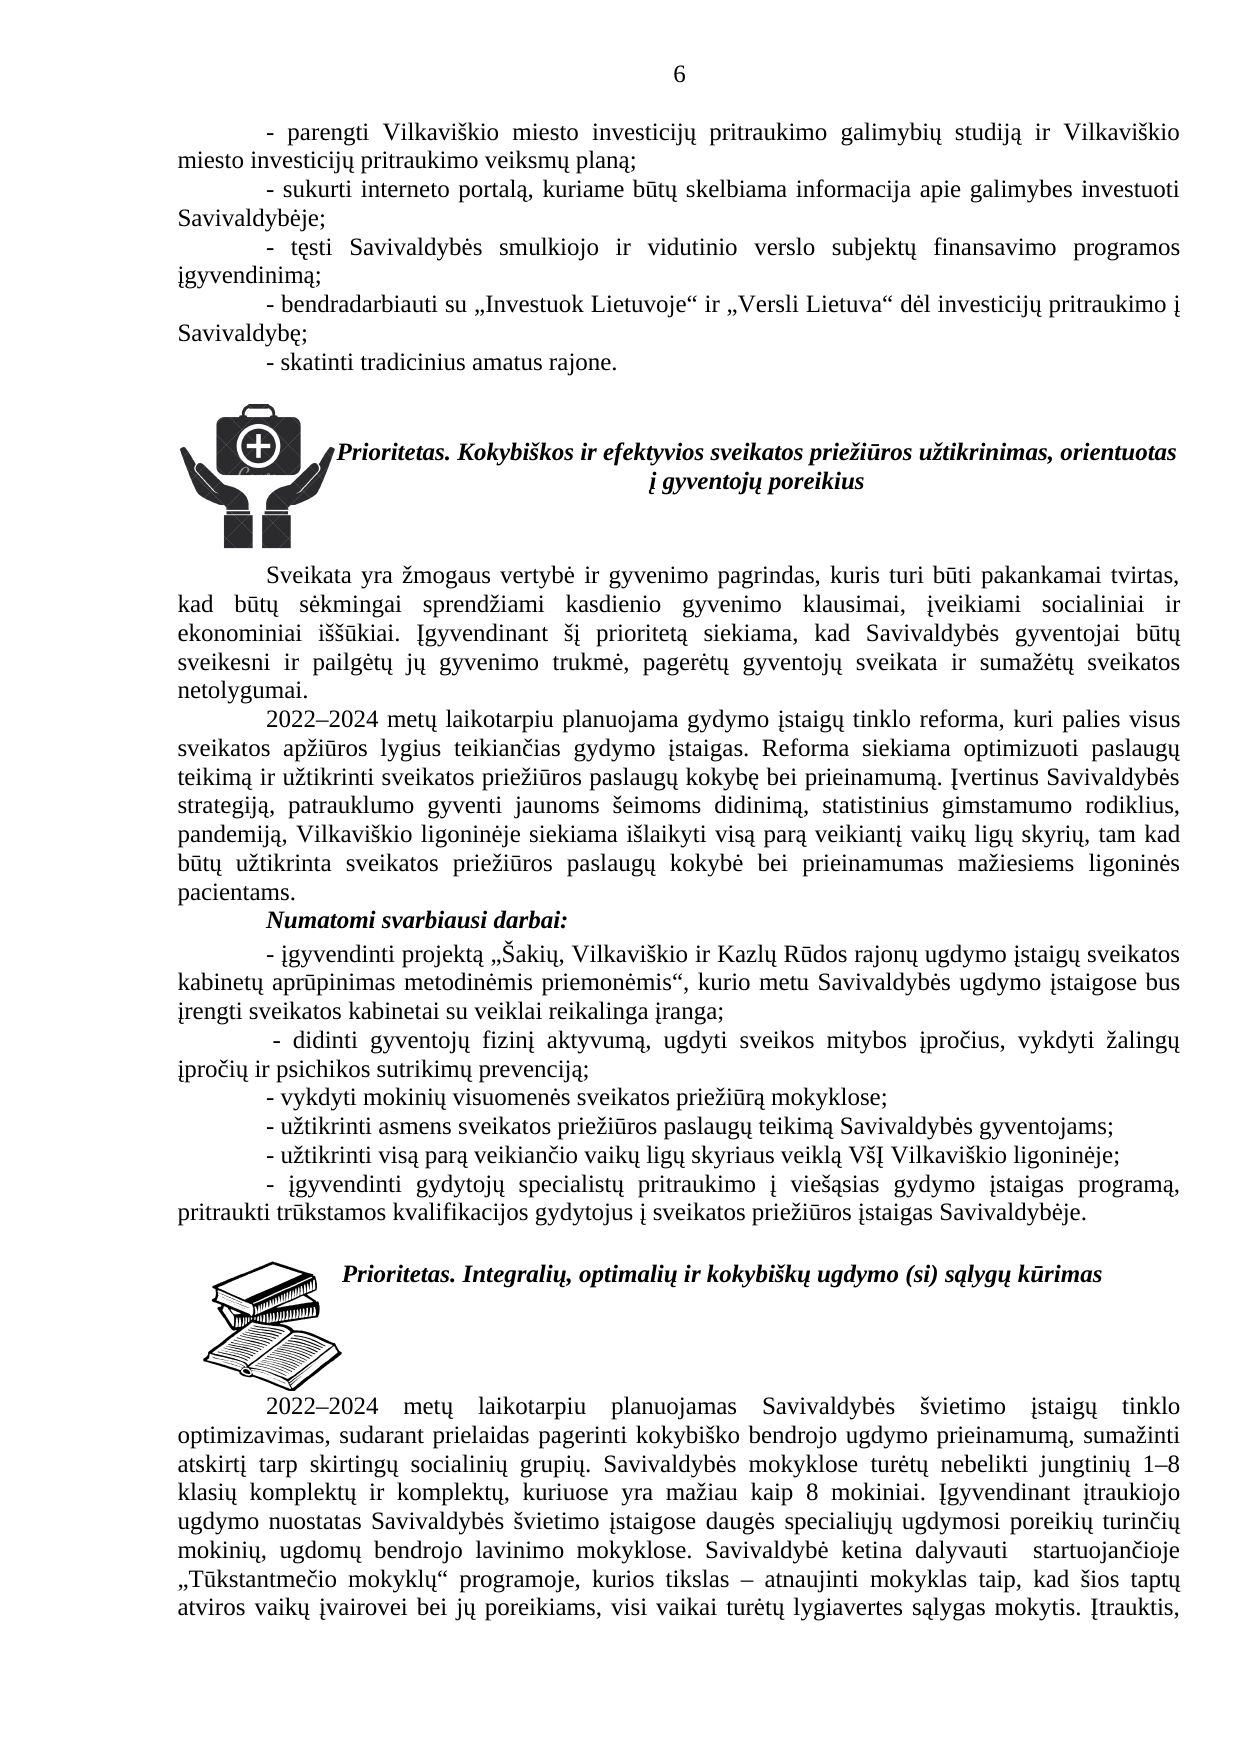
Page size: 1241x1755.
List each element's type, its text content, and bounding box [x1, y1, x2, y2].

text Prioritetas. Kokybiškos ir efektyvios sveikatos priežiūros užtikrinimas, orientuotas į gyventojų poreikius [335, 437, 1181, 494]
text - užtikrinti visą parą veikiančio vaikų ligų skyriaus veiklą VšĮ Vilkaviškio ligoninėje; [177, 1140, 1181, 1169]
text - sukurti interneto portalą, kuriame būtų skelbiama informacija apie galimybes investuoti Savivaldybėje; [177, 174, 1181, 232]
text 2022–2024 metų laikotarpiu planuojamas Savivaldybės švietimo įstaigų tinklo optimizavimas, sudarant prielaidas pagerinti kokybiško bendrojo ugdymo prieinamumą, sumažinti atskirtį tarp skirtingų socialinių grupių. Savivaldybės mokyklose turėtų nebelikti jungtinių 1–8 klasių komplektų ir komplektų, kuriuose yra mažiau kaip 8 mokiniai. Įgyvendinant įtraukiojo ugdymo nuostatas Savivaldybės švietimo įstaigose daugės specialiųjų ugdymosi poreikių turinčių mokinių, ugdomų bendrojo lavinimo mokyklose. Savivaldybė ketina dalyvauti startuojančioje „Tūkstantmečio mokyklų“ programoje, kurios tikslas – atnaujinti mokyklas taip, kad šios taptų atviros vaikų įvairovei bei jų poreikiams, visi vaikai turėtų lygiavertes sąlygas mokytis. Įtrauktis, [177, 1391, 1181, 1621]
text Numatomi svarbiausi darbai: [177, 906, 1181, 934]
text - bendradarbiauti su „Investuok Lietuvoje“ ir „Versli Lietuva“ dėl investicijų pritraukimo į Savivaldybę; [177, 289, 1181, 347]
text Prioritetas. Integralių, optimalių ir kokybiškų ugdymo (si) sąlygų kūrimas [342, 1259, 1181, 1288]
text - įgyvendinti gydytojų specialistų pritraukimo į viešąsias gydymo įstaigas programą, pritraukti trūkstamos kvalifikacijos gydytojus į sveikatos priežiūros įstaigas Savivaldybėje. [177, 1169, 1181, 1226]
text - parengti Vilkaviškio miesto investicijų pritraukimo galimybių studiją ir Vilkaviškio miesto investicijų pritraukimo veiksmų planą; [177, 117, 1181, 174]
text - įgyvendinti projektą „Šakių, Vilkaviškio ir Kazlų Rūdos rajonų ugdymo įstaigų sveikatos kabinetų aprūpinimas metodinėmis priemonėmis“, kurio metu Savivaldybės ugdymo įstaigose bus įrengti sveikatos kabinetai su veiklai reikalinga įranga; [177, 939, 1181, 1025]
text - didinti gyventojų fizinį aktyvumą, ugdyti sveikos mitybos įpročius, vykdyti žalingų įpročių ir psichikos sutrikimų prevenciją; [177, 1025, 1181, 1082]
text - skatinti tradicinius amatus rajone. [177, 347, 1181, 375]
text Sveikata yra žmogaus vertybė ir gyvenimo pagrindas, kuris turi būti pakankamai tvirtas, kad būtų sėkmingai sprendžiami kasdienio gyvenimo klausimai, įveikiami socialiniai ir ekonominiai iššūkiai. Įgyvendinant šį prioritetą siekiama, kad Savivaldybės gyventojai būtų sveikesni ir pailgėtų jų gyvenimo trukmė, pagerėtų gyventojų sveikata ir sumažėtų sveikatos netolygumai. [177, 561, 1181, 704]
text - užtikrinti asmens sveikatos priežiūros paslaugų teikimą Savivaldybės gyventojams; [177, 1111, 1181, 1140]
text - tęsti Savivaldybės smulkiojo ir vidutinio verslo subjektų finansavimo programos įgyvendinimą; [177, 232, 1181, 289]
text - vykdyti mokinių visuomenės sveikatos priežiūrą mokyklose; [177, 1082, 1181, 1111]
text 2022–2024 metų laikotarpiu planuojama gydymo įstaigų tinklo reforma, kuri palies visus sveikatos apžiūros lygius teikiančias gydymo įstaigas. Reforma siekiama optimizuoti paslaugų teikimą ir užtikrinti sveikatos priežiūros paslaugų kokybę bei prieinamumą. Įvertinus Savivaldybės strategiją, patrauklumo gyventi jaunoms šeimoms didinimą, statistinius gimstamumo rodiklius, pandemiją, Vilkaviškio ligoninėje siekiama išlaikyti visą parą veikiantį vaikų ligų skyrių, tam kad būtų užtikrinta sveikatos priežiūros paslaugų kokybė bei prieinamumas mažiesiems ligoninės pacientams. [177, 704, 1181, 906]
